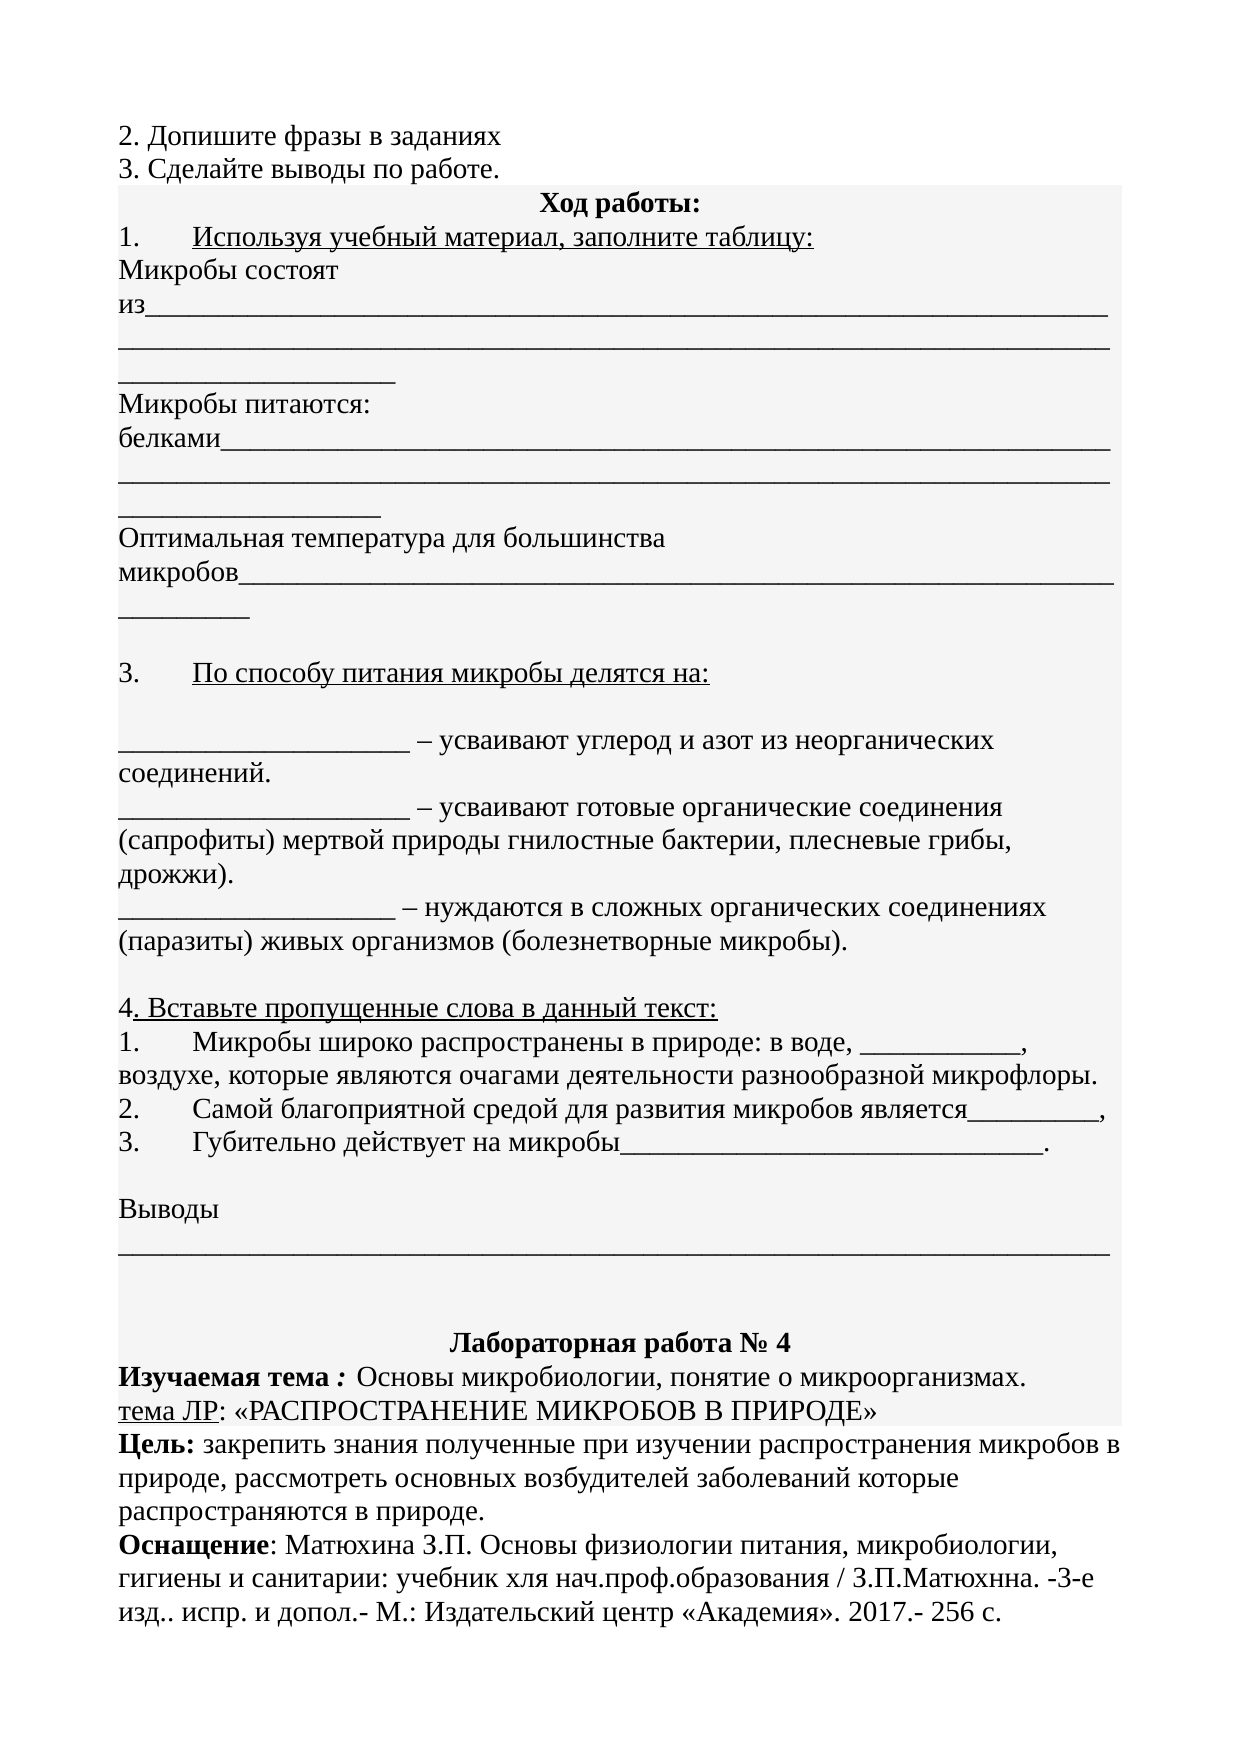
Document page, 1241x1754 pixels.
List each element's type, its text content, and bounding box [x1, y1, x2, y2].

text 4. Вставьте пропущенные слова в данный текст: [118, 990, 1122, 1024]
text 2. Допишите фразы в заданиях [118, 118, 1122, 152]
text Микробы состоят из_________________________________________________________________________________________________________________________________________________________ [118, 252, 1122, 386]
text ____________________ – усваивают готовые органические соединения (сапрофиты) мертвой природы гнилостные бактерии, плесневые грибы, дрожжи). [118, 789, 1122, 889]
text Оснащение: Матюхина З.П. Основы физиологии питания, микробиологии, гигиены и санитарии: учебник хля нач.проф.образования / З.П.Матюхнна. -3-е изд.. испр. и допол.- М.: Издательский центр «Академия». 2017.- 256 с. [118, 1527, 1122, 1627]
list По способу питания микробы делятся на: [118, 655, 1122, 688]
text 3. Сделайте выводы по работе. [118, 152, 1122, 185]
text ____________________ – усваивают углерод и азот из неорганических соединений. [118, 722, 1122, 789]
text Оптимальная температура для большинства микробов_____________________________________________________________________ [118, 521, 1122, 621]
text Выводы ____________________________________________________________________ [118, 1191, 1122, 1258]
text Микробы питаются: белками___________________________________________________________________________________________________________________________________________________ [118, 386, 1122, 521]
text Цель: закрепить знания полученные при изучении распространения микробов в природе, рассмотреть основных возбудителей заболеваний которые распространяются в природе. [118, 1426, 1122, 1527]
text ___________________ – нуждаются в сложных органических соединениях (паразиты) живых организмов (болезнетворные микробы). [118, 889, 1122, 957]
text тема ЛР: «РАСПРОСТРАНЕНИЕ МИКРОБОВ В ПРИРОДЕ» [118, 1393, 1122, 1426]
list Используя учебный материал, заполните таблицу: [118, 219, 1122, 252]
text Изучаемая тема : Основы микробиологии, понятие о микроорганизмах. [118, 1359, 1122, 1393]
list Самой благоприятной средой для развития микробов является_________, [118, 1091, 1122, 1124]
text Ход работы: [118, 185, 1122, 219]
text Лабораторная работа № 4 [118, 1326, 1122, 1359]
list Губительно действует на микробы_____________________________. [118, 1124, 1122, 1158]
list Микробы широко распространены в природе: в воде, ___________, воздухе, которые являются очагами деятельности разнообразной микрофлоры. [118, 1024, 1122, 1091]
